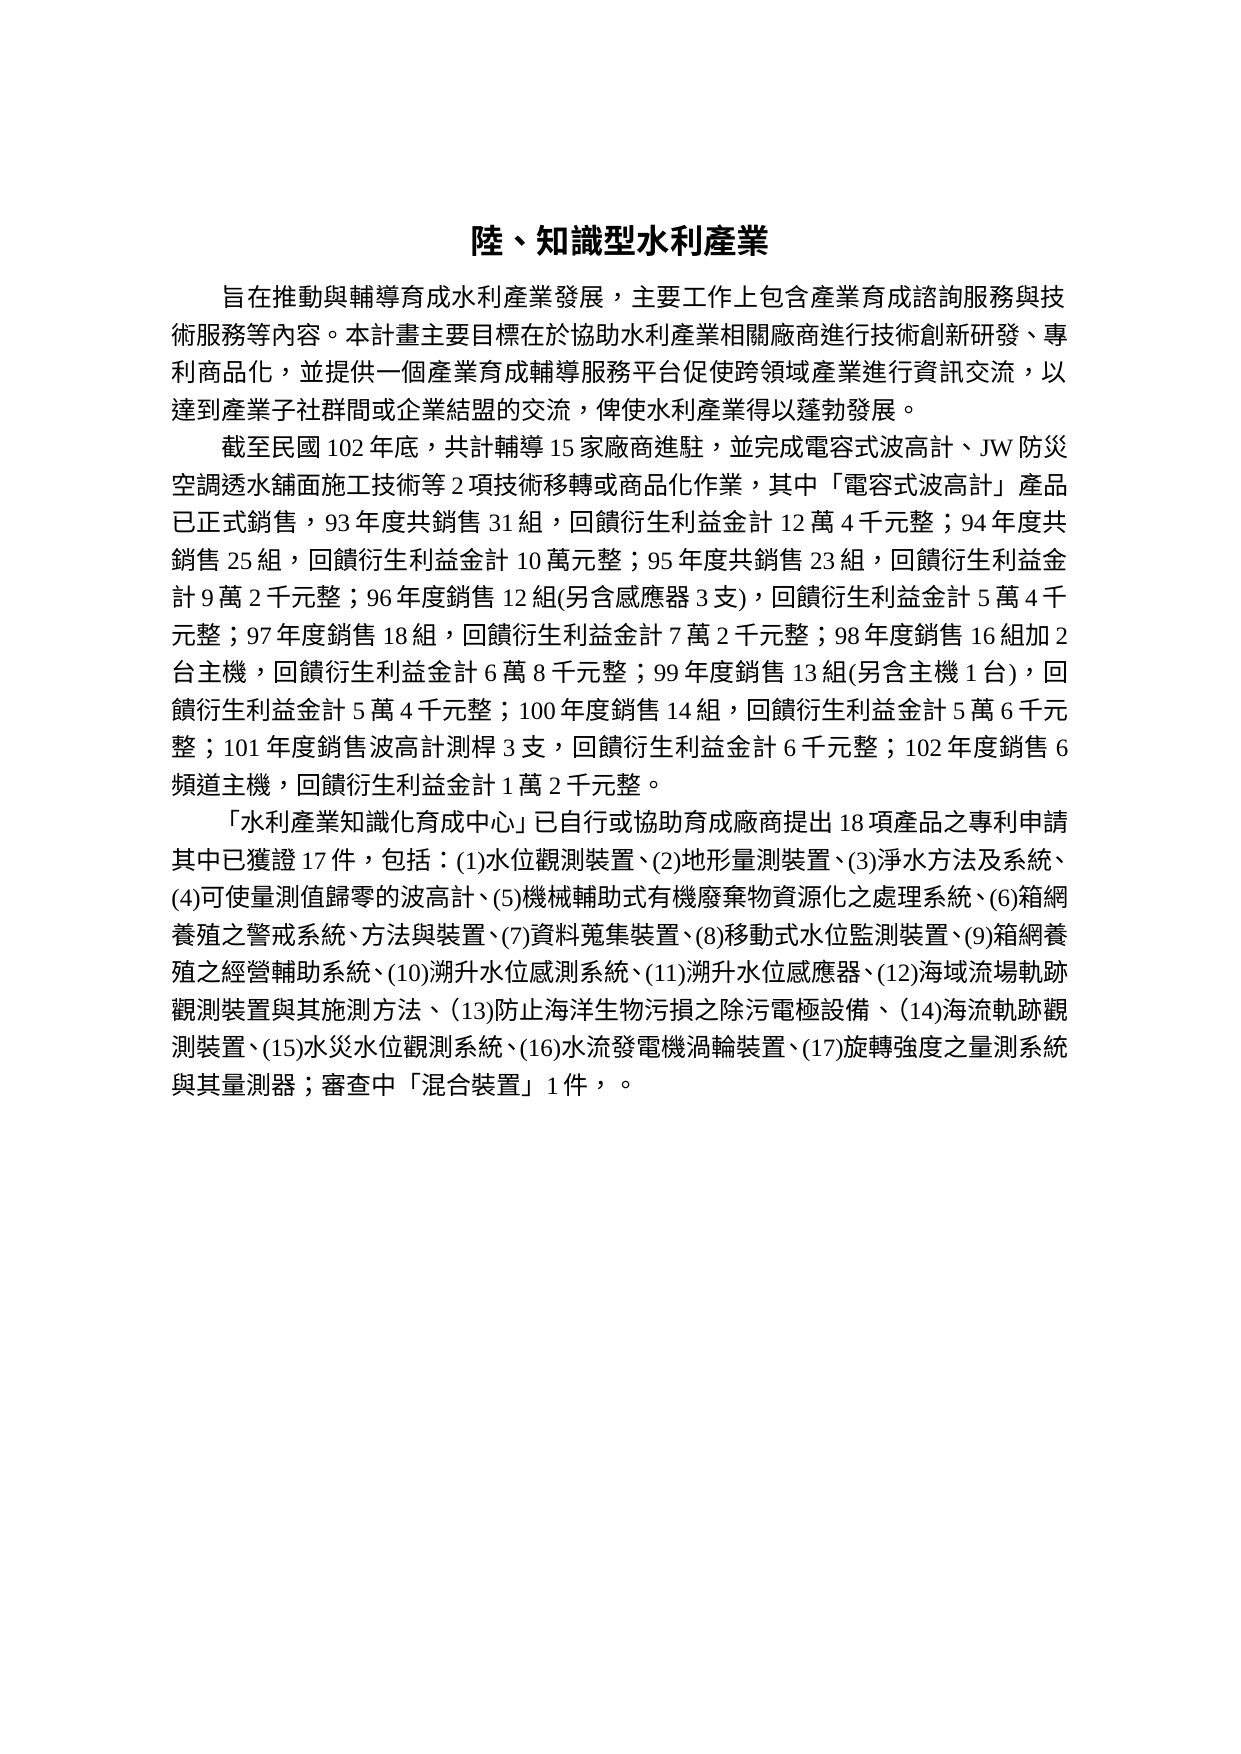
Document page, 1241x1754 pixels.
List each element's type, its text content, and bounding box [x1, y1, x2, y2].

text 截至民國102年底，共計輔導15家廠商進駐，並完成電容式波高計、JW防災空調透水舖面施工技術等2項技術移轉或商品化作業，其中「電容式波高計」產品已正式銷售，93年度共銷售31組，回饋衍生利益金計12萬4千元整；94年度共銷售25組，回饋衍生利益金計10萬元整；95年度共銷售23組，回饋衍生利益金計9萬2千元整；96年度銷售12組(另含感應器3支)，回饋衍生利益金計5萬4千元整；97年度銷售18組，回饋衍生利益金計7萬2千元整；98年度銷售16組加2台主機，回饋衍生利益金計6萬8千元整；99年度銷售13組(另含主機1台)，回饋衍生利益金計5萬4千元整；100年度銷售14組，回饋衍生利益金計5萬6千元整；101年度銷售波高計測桿3支，回饋衍生利益金計6千元整；102年度銷售6頻道主機，回饋衍生利益金計1萬2千元整。 [171, 427, 1068, 802]
text 陸、知識型水利產業 [171, 202, 1068, 277]
text 「水利產業知識化育成中心」已自行或協助育成廠商提出18項產品之專利申請，其中已獲證17件，包括：(1)水位觀測裝置、(2)地形量測裝置、(3)淨水方法及系統、(4)可使量測值歸零的波高計、(5)機械輔助式有機廢棄物資源化之處理系統、(6)箱網養殖之警戒系統、方法與裝置、(7)資料蒐集裝置、(8)移動式水位監測裝置、(9)箱網養殖之經營輔助系統、(10)溯升水位感測系統、(11)溯升水位感應器、(12)海域流場軌跡觀測裝置與其施測方法、（13)防止海洋生物污損之除污電極設備、（14)海流軌跡觀測裝置、(15)水災水位觀測系統、(16)水流發電機渦輪裝置、(17)旋轉強度之量測系統與其量測器；審查中「混合裝置」1件，。 [171, 802, 1068, 1102]
text 旨在推動與輔導育成水利產業發展，主要工作上包含產業育成諮詢服務與技術服務等內容。本計畫主要目標在於協助水利產業相關廠商進行技術創新研發、專利商品化，並提供一個產業育成輔導服務平台促使跨領域產業進行資訊交流，以達到產業子社群間或企業結盟的交流，俾使水利產業得以蓬勃發展。 [171, 277, 1068, 427]
